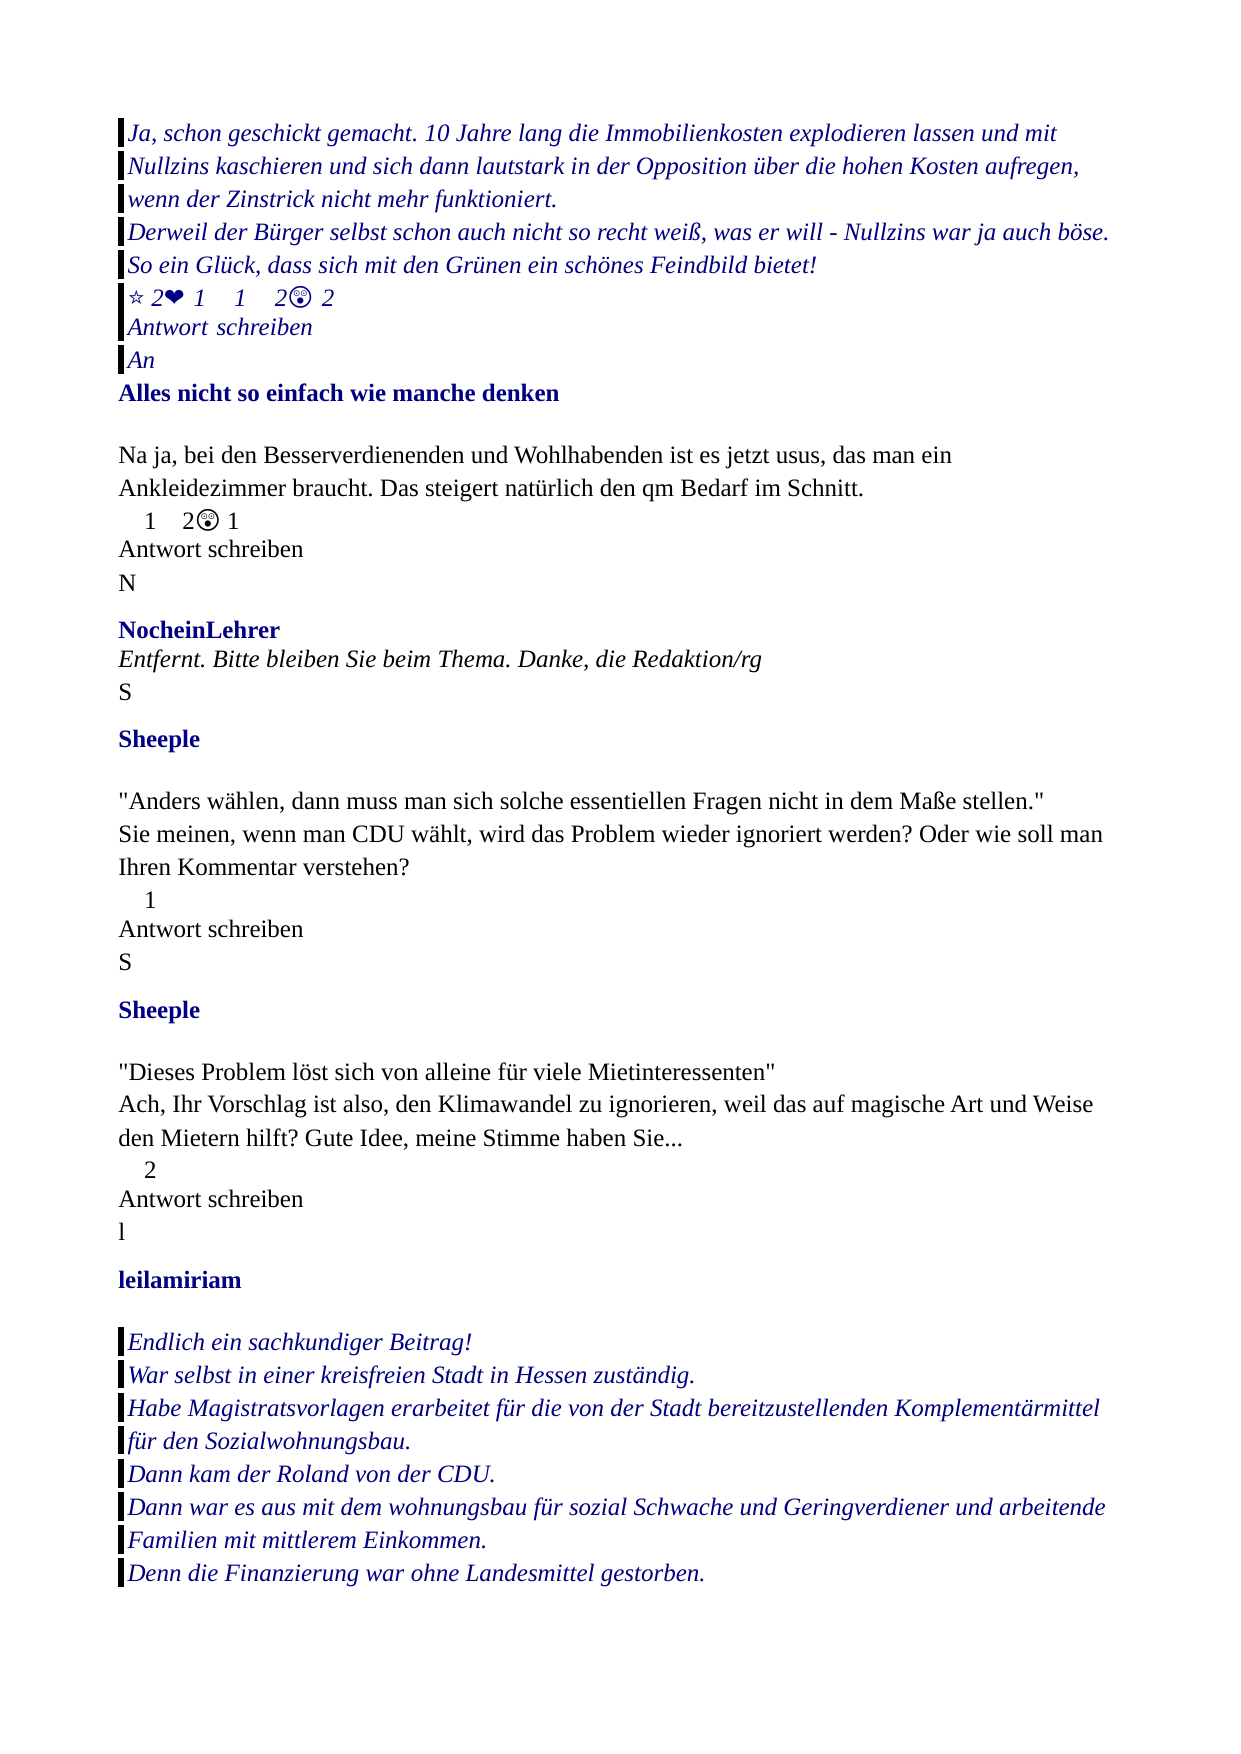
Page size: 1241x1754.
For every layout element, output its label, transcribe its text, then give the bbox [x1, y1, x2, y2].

text S [118, 677, 1122, 706]
text "Anders wählen, dann muss man sich solche essentiellen Fragen nicht in dem Maße stellen." [118, 786, 1122, 815]
text 🤨 1 [118, 885, 1122, 914]
text Habe Magistratsvorlagen erarbeitet für die von der Stadt bereitzustellenden Komplementärmittel für den Sozialwohnungsbau. [118, 1393, 1122, 1454]
text Na ja, bei den Besserverdienenden und Wohlhabenden ist es jetzt usus, das man ein Ankleidezimmer braucht. Das steigert natürlich den qm Bedarf im Schnitt. [118, 440, 1122, 502]
text Dann war es aus mit dem wohnungsbau für sozial Schwache und Geringverdiener und arbeitende Familien mit mittlerem Einkommen. [118, 1492, 1122, 1554]
text l [118, 1217, 1122, 1246]
text War selbst in einer kreisfreien Stadt in Hessen zuständig. [124, 1360, 1122, 1388]
text Antwort schreiben [118, 1184, 1122, 1213]
text Derweil der Bürger selbst schon auch nicht so recht weiß, was er will - Nullzins war ja auch böse. [124, 217, 1122, 246]
text Dann kam der Roland von der CDU. [124, 1459, 1122, 1488]
text N [118, 568, 1122, 596]
text Ach, Ihr Vorschlag ist also, den Klimawandel zu ignorieren, weil das auf magische Art und Weise den Mietern hilft? Gute Idee, meine Stimme haben Sie... [118, 1089, 1122, 1151]
text Antwort schreiben [118, 534, 1122, 563]
text So ein Glück, dass sich mit den Grünen ein schönes Feindbild bietet! [124, 250, 1122, 279]
text S [118, 947, 1122, 976]
text 🤨 2 [118, 1156, 1122, 1184]
subtitle NocheinLehrer [118, 615, 1122, 644]
text Antwort schreiben [118, 914, 1122, 943]
text 🙁 1🤨 2😲 1 [118, 506, 1122, 534]
text An [124, 345, 1122, 374]
text "Dieses Problem löst sich von alleine für viele Mietinteressenten" [118, 1057, 1122, 1085]
text Antwort schreiben [124, 312, 1122, 341]
subtitle Alles nicht so einfach wie manche denken [118, 378, 1122, 407]
subtitle Sheeple [118, 995, 1122, 1023]
text Endlich ein sachkundiger Beitrag! [124, 1327, 1122, 1356]
text Ja, schon geschickt gemacht. 10 Jahre lang die Immobilienkosten explodieren lassen und mit Nullzins kaschieren und sich dann lautstark in der Opposition über die hohen Kosten aufregen, wenn der Zinstrick nicht mehr funktioniert. [118, 118, 1122, 213]
subtitle Sheeple [118, 724, 1122, 753]
text ⭐️ 2❤️ 1🙁 1🤨 2😲 2 [124, 283, 1122, 312]
subtitle leilamiriam [118, 1265, 1122, 1294]
text Denn die Finanzierung war ohne Landesmittel gestorben. [124, 1558, 1122, 1587]
text Entfernt. Bitte bleiben Sie beim Thema. Danke, die Redaktion/rg [118, 644, 1122, 673]
text Sie meinen, wenn man CDU wählt, wird das Problem wieder ignoriert werden? Oder wie soll man Ihren Kommentar verstehen? [118, 819, 1122, 881]
